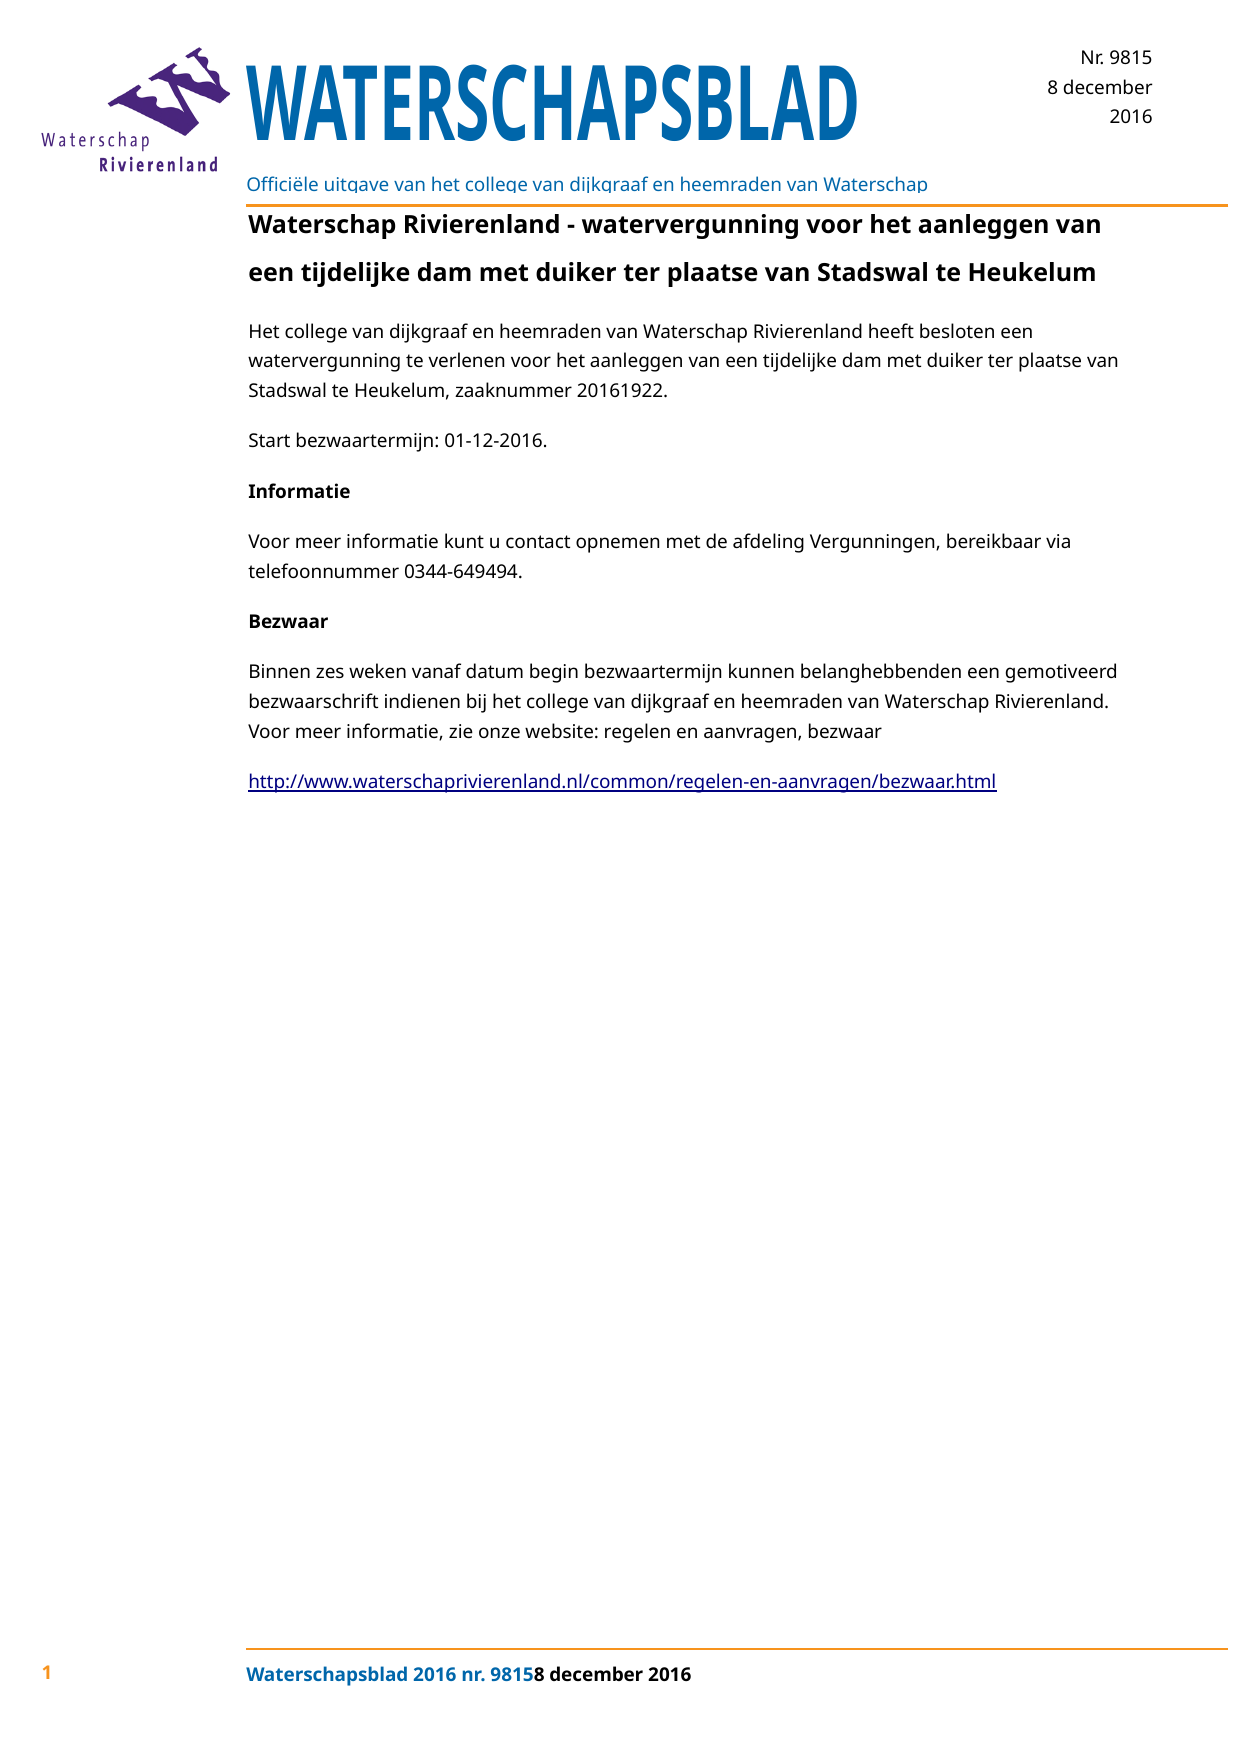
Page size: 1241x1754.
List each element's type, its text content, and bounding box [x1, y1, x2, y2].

text Het college van dijkgraaf en heemraden van Waterschap Rivierenland heeft besloten een watervergunning te verlenen voor het aanleggen van een tijdelijke dam met duiker ter plaatse van Stadswal te Heukelum, zaaknummer 20161922. [248, 318, 1152, 403]
text http://www.waterschaprivierenland.nl/common/regelen-en-aanvragen/bezwaar.html [248, 768, 1152, 794]
text Informatie [248, 478, 1152, 504]
text Waterschap Rivierenland - watervergunning voor het aanleggen van een tijdelijke dam met duiker ter plaatse van Stadswal te Heukelum [248, 207, 1152, 288]
text Voor meer informatie kunt u contact opnemen met de afdeling Vergunningen, bereikbaar via telefoonnummer 0344-649494. [248, 528, 1152, 584]
picture [41, 47, 231, 172]
text Start bezwaartermijn: 01-12-2016. [248, 427, 1152, 453]
text Bezwaar [248, 608, 1152, 634]
text Binnen zes weken vanaf datum begin bezwaartermijn kunnen belanghebbenden een gemotiveerd bezwaarschrift indienen bij het college van dijkgraaf en heemraden van Waterschap Rivierenland. Voor meer informatie, zie onze website: regelen en aanvragen, bezwaar [248, 659, 1152, 744]
